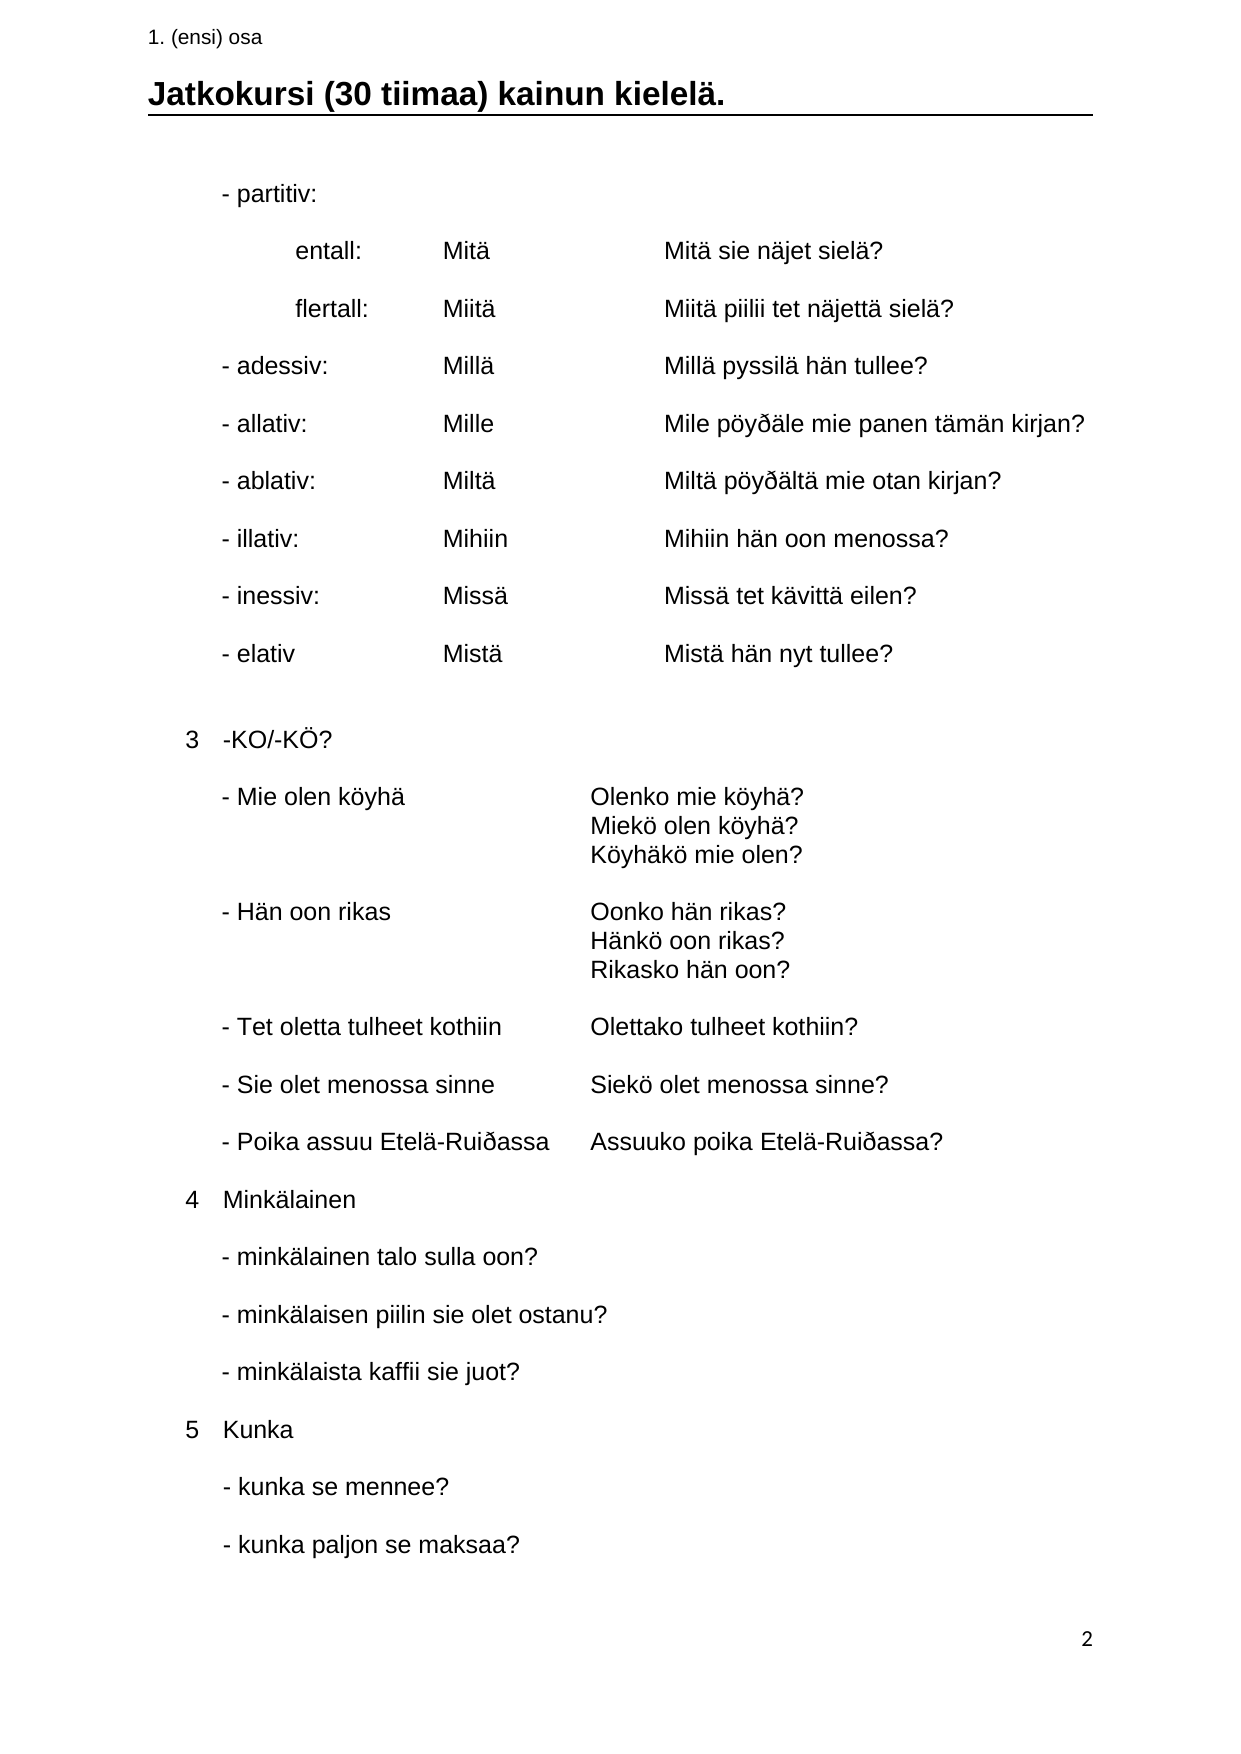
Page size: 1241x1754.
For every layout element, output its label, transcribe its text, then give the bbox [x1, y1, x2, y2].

text - allativ: Mille Mile pöyðäle mie panen tämän kirjan? [148, 408, 1093, 437]
text - Mie olen köyhä Olenko mie köyhä? [221, 782, 1093, 811]
text - minkälaista kaffii sie juot? [221, 1357, 1093, 1386]
text - partitiv: [148, 178, 1093, 207]
text - Poika assuu Etelä-Ruiðassa Assuuko poika Etelä-Ruiðassa? [221, 1127, 1093, 1156]
text - kunka se mennee? [223, 1472, 1093, 1501]
text - minkälainen talo sulla oon? [221, 1242, 1093, 1271]
text Rikasko hän oon? [221, 955, 1093, 983]
text entall: Mitä Mitä sie näjet sielä? [148, 236, 1093, 265]
text - Tet oletta tulheet kothiin Olettako tulheet kothiin? [221, 1012, 1093, 1041]
text - inessiv: Missä Missä tet kävittä eilen? [148, 581, 1093, 610]
text - Hän oon rikas Oonko hän rikas? [221, 897, 1093, 926]
text - Sie olet menossa sinne Siekö olet menossa sinne? [221, 1070, 1093, 1098]
text - minkälaisen piilin sie olet ostanu? [221, 1300, 1093, 1328]
text - ablativ: Miltä Miltä pöyðältä mie otan kirjan? [148, 466, 1093, 495]
text Köyhäkö mie olen? [221, 840, 1093, 868]
text - elativ Mistä Mistä hän nyt tullee? [148, 638, 1093, 667]
text Hänkö oon rikas? [221, 926, 1093, 955]
list Kunka [185, 1415, 1093, 1443]
text flertall: Miitä Miitä piilii tet näjettä sielä? [148, 293, 1093, 322]
list -KO/-KÖ? [185, 725, 1093, 753]
text - illativ: Mihiin Mihiin hän oon menossa? [148, 523, 1093, 552]
text - kunka paljon se maksaa? [223, 1530, 1093, 1558]
text Miekö olen köyhä? [221, 811, 1093, 840]
list Minkälainen [185, 1185, 1093, 1213]
text - adessiv: Millä Millä pyssilä hän tullee? [148, 351, 1093, 380]
